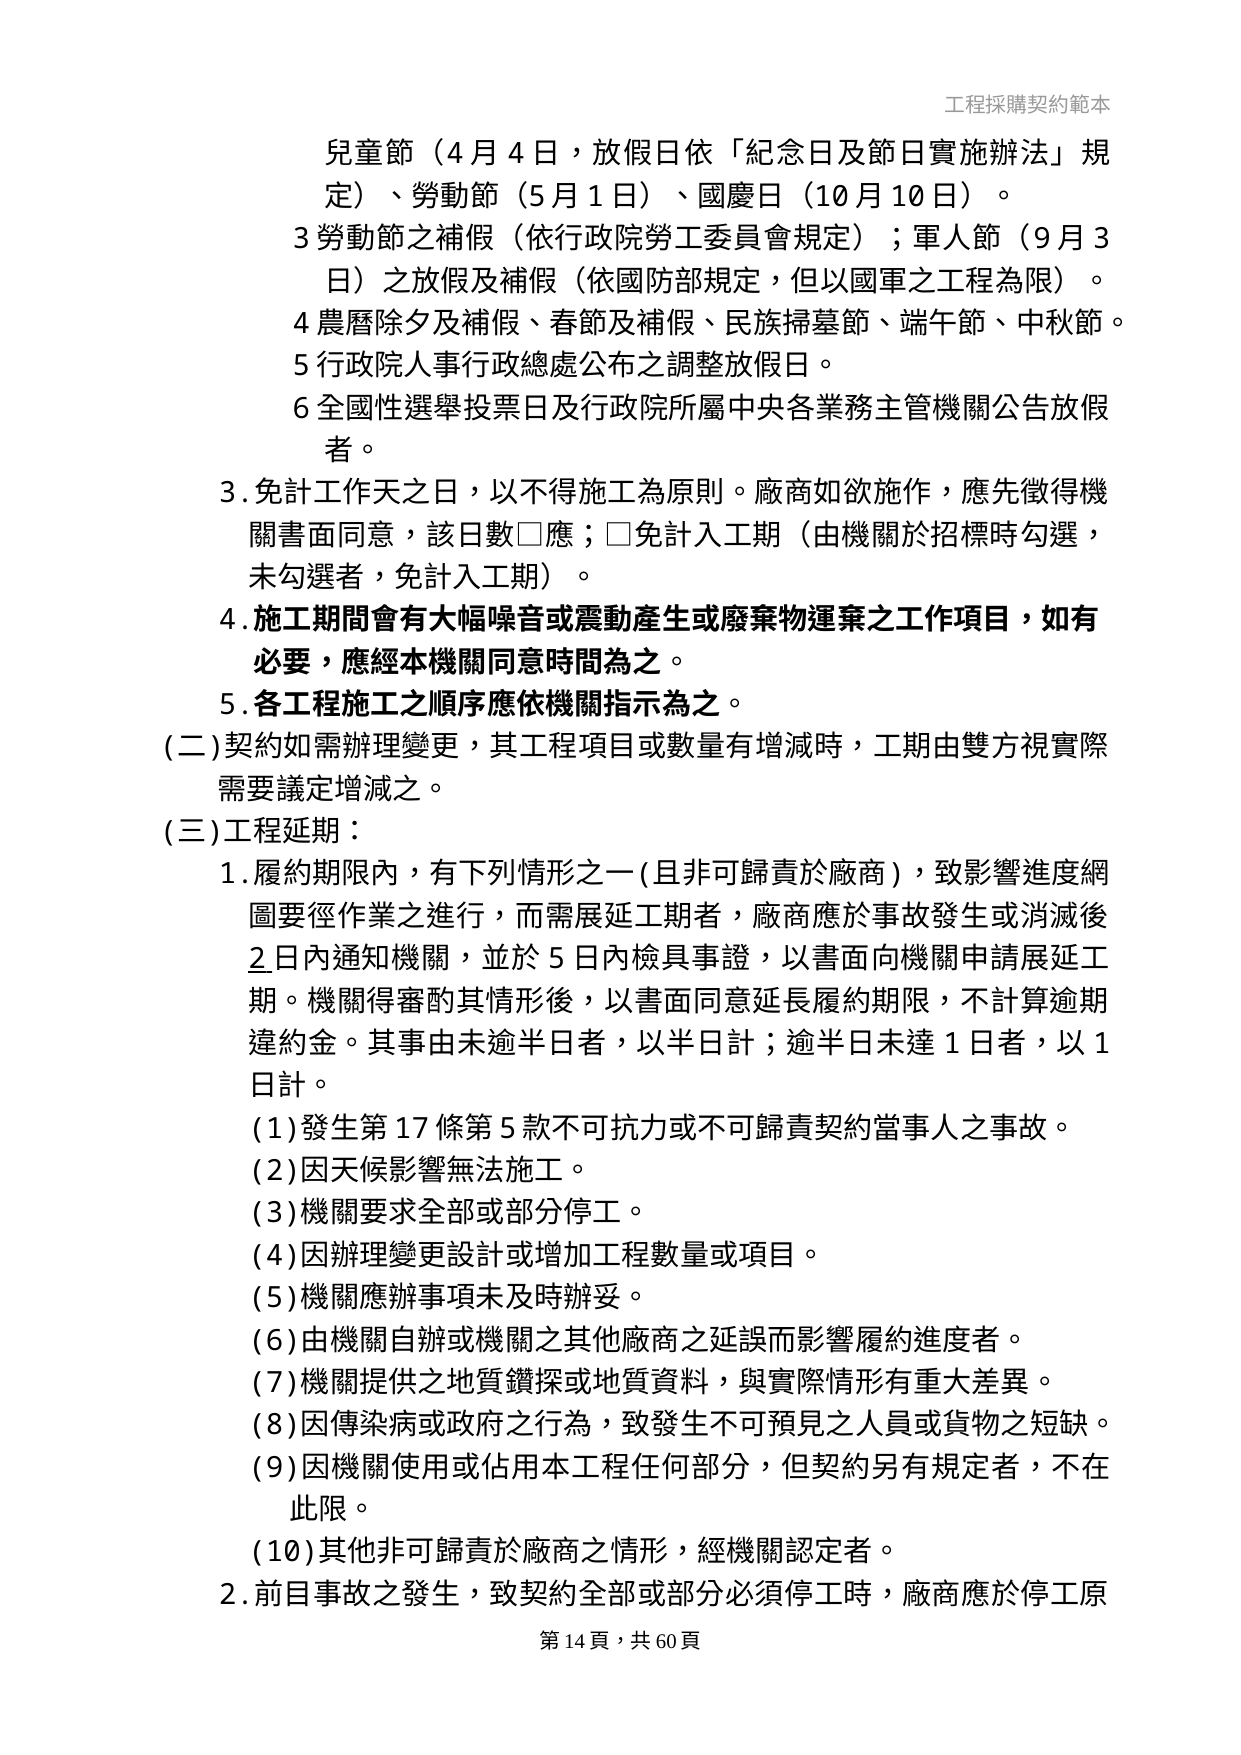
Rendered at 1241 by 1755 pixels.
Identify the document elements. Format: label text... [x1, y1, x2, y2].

text (10)其他非可歸責於廠商之情形，經機關認定者。 [248, 1528, 1110, 1570]
text (7)機關提供之地質鑽探或地質資料，與實際情形有重大差異。 [248, 1358, 1110, 1401]
text 1.履約期限內，有下列情形之一(且非可歸責於廠商)，致影響進度網圖要徑作業之進行，而需展延工期者，廠商應於事故發生或消滅後2日內通知機關，並於5日內檢具事證，以書面向機關申請展延工期。機關得審酌其情形後，以書面同意延長履約期限，不計算逾期違約金。其事由未逾半日者，以半日計；逾半日未達1日者，以1日計。 [218, 850, 1110, 1104]
text (二)契約如需辦理變更，其工程項目或數量有增減時，工期由雙方視實際需要議定增減之。 [159, 723, 1110, 808]
text (6)由機關自辦或機關之其他廠商之延誤而影響履約進度者。 [248, 1316, 1110, 1358]
text (9)因機關使用或佔用本工程任何部分，但契約另有規定者，不在此限。 [248, 1443, 1110, 1528]
text 6全國性選舉投票日及行政院所屬中央各業務主管機關公告放假者。 [292, 384, 1110, 469]
text (1)發生第17條第5款不可抗力或不可歸責契約當事人之事故。 [248, 1104, 1110, 1147]
text (三)工程延期： [159, 808, 1110, 850]
text 2中華民國開國紀念日（1月1日）、和平紀念日（2月28日）、兒童節（4月4日，放假日依「紀念日及節日實施辦法」規定）、勞動節（5月1日）、國慶日（10月10日）。 [292, 130, 1110, 215]
text 2.前目事故之發生，致契約全部或部分必須停工時，廠商應於停工原 [218, 1570, 1110, 1613]
text 5.各工程施工之順序應依機關指示為之。 [218, 681, 1110, 723]
text 4農曆除夕及補假、春節及補假、民族掃墓節、端午節、中秋節。 [292, 299, 1110, 342]
text 4.施工期間會有大幅噪音或震動產生或廢棄物運棄之工作項目，如有 [218, 596, 1110, 638]
text (5)機關應辦事項未及時辦妥。 [248, 1274, 1110, 1316]
text 3.免計工作天之日，以不得施工為原則。廠商如欲施作，應先徵得機關書面同意，該日數□應；□免計入工期（由機關於招標時勾選，未勾選者，免計入工期）。 [218, 469, 1110, 596]
text 必要，應經本機關同意時間為之。 [218, 638, 1110, 681]
text (8)因傳染病或政府之行為，致發生不可預見之人員或貨物之短缺。 [248, 1401, 1110, 1443]
text 3勞動節之補假（依行政院勞工委員會規定）；軍人節（9月3日）之放假及補假（依國防部規定，但以國軍之工程為限）。 [292, 215, 1110, 299]
text (2)因天候影響無法施工。 [248, 1147, 1110, 1189]
text 5行政院人事行政總處公布之調整放假日。 [292, 342, 1110, 384]
text (3)機關要求全部或部分停工。 [248, 1189, 1110, 1231]
text (4)因辦理變更設計或增加工程數量或項目。 [248, 1231, 1110, 1274]
